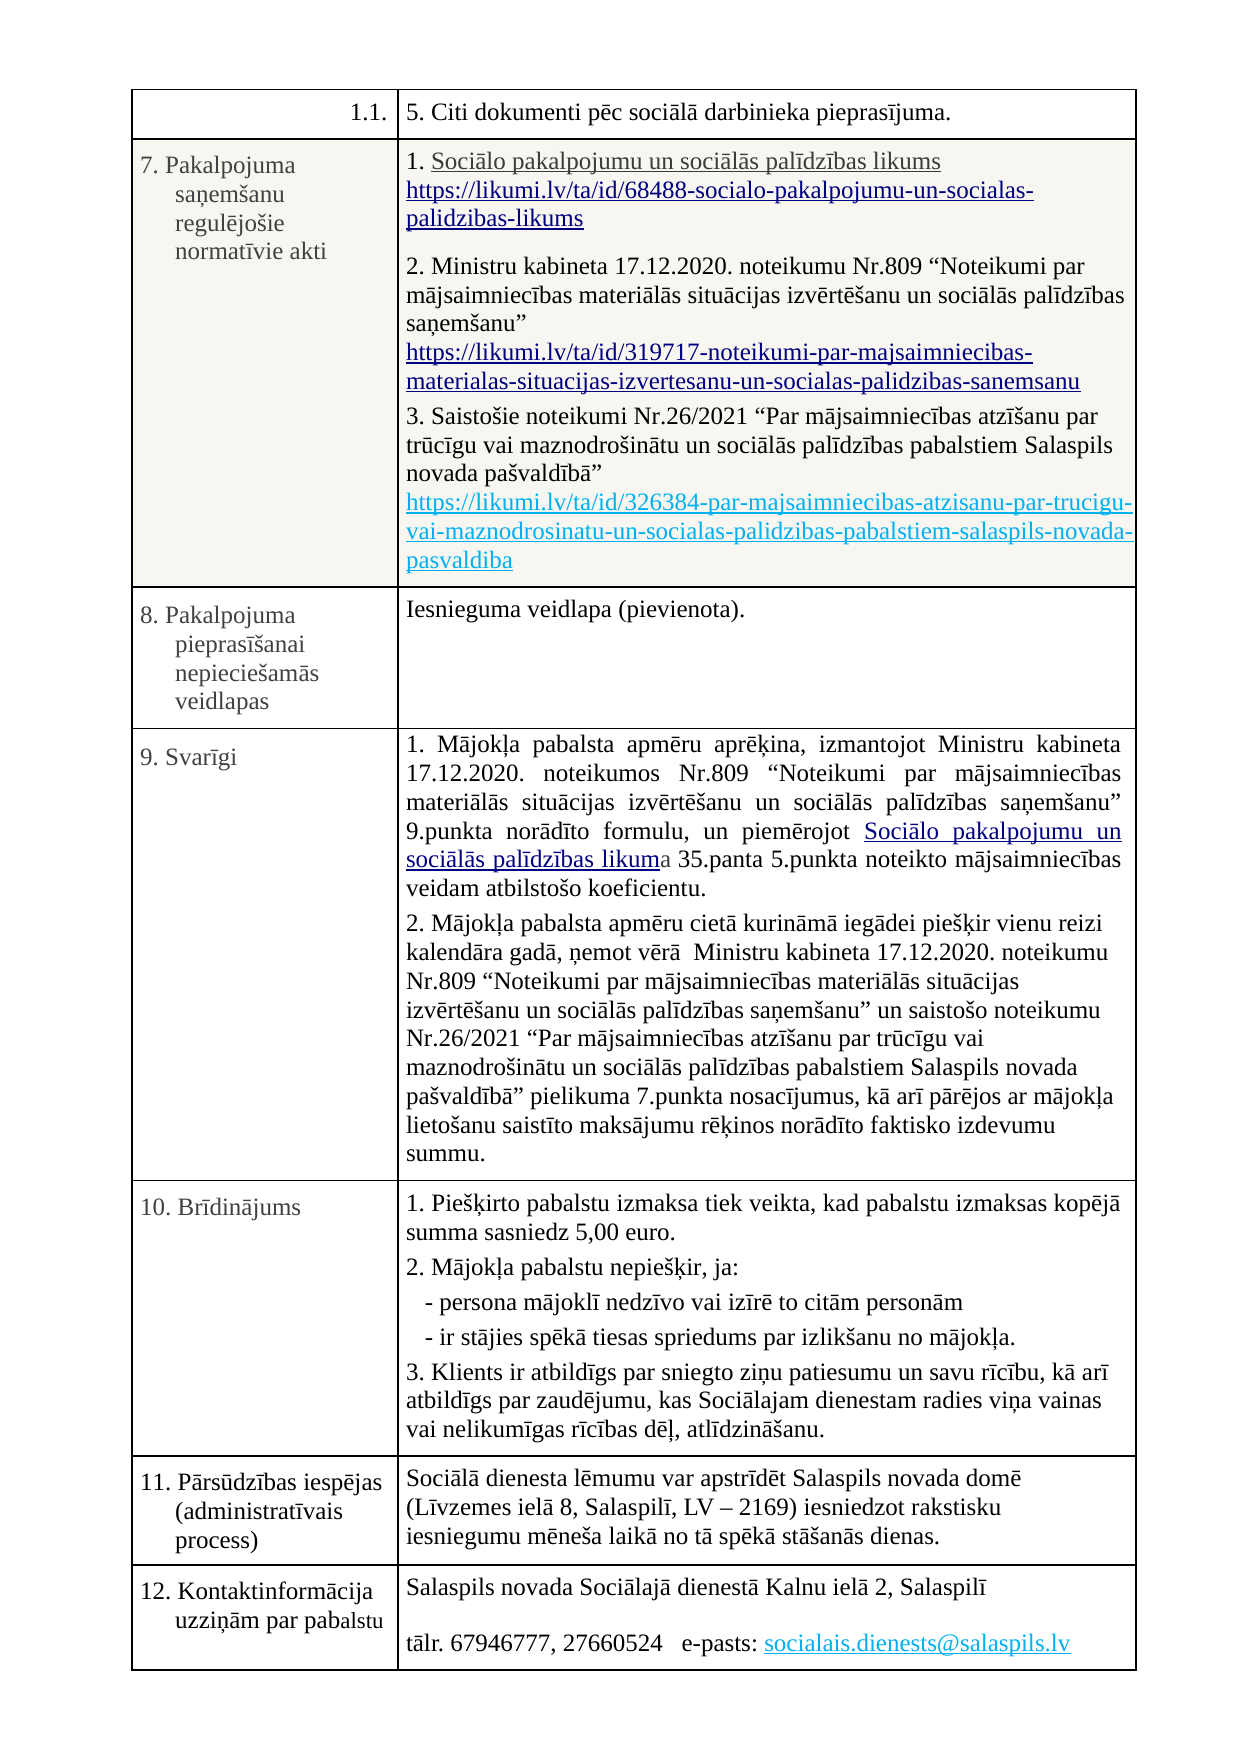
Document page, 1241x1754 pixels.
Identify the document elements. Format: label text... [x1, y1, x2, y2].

table_cell 1. Piešķirto pabalstu izmaksa tiek veikta, kad pabalstu izmaksas kopējā summa sasniedz 5,00 euro. 2. Mājokļa pabalstu nepiešķir, ja: - persona mājoklī nedzīvo vai izīrē to citām personām - ir stājies spēkā tiesas spriedums par izlikšanu no mājokļa. 3. Klients ir atbildīgs par sniegto ziņu patiesumu un savu rīcību, kā arī atbildīgs par zaudējumu, kas Sociālajam dienestam radies viņa vainas vai nelikumīgas rīcības dēļ, atlīdzināšanu. [399, 1181, 1135, 1455]
table_cell 1. Sociālo pakalpojumu un sociālās palīdzības likums https://likumi.lv/ta/id/68488-socialo-pakalpojumu-un-socialas-palidzibas-likums 2. Ministru kabineta 17.12.2020. noteikumu Nr.809 “Noteikumi par mājsaimniecības materiālās situācijas izvērtēšanu un sociālās palīdzības saņemšanu” https://likumi.lv/ta/id/319717-noteikumi-par-majsaimniecibas-materialas-situacijas-izvertesanu-un-socialas-palidzibas-sanemsanu 3. Saistošie noteikumi Nr.26/2021 “Par mājsaimniecības atzīšanu par trūcīgu vai maznodrošinātu un sociālās palīdzības pabalstiem Salaspils novada pašvaldībā” https://likumi.lv/ta/id/326384-par-majsaimniecibas-atzisanu-par-trucigu-vai-maznodrosinatu-un-socialas-palidzibas-pabalstiem-salaspils-novada-pasvaldiba [399, 140, 1135, 586]
table_cell 7. Pakalpojuma saņemšanu regulējošie normatīvie akti [133, 140, 397, 586]
table_cell 11. Pārsūdzības iespējas (administratīvais process) [133, 1457, 397, 1564]
table_cell 12. Kontaktinformācija uzziņām par pabalstu [133, 1566, 397, 1669]
table_cell 9. Svarīgi [133, 729, 397, 1180]
table_cell Salaspils novada Sociālajā dienestā Kalnu ielā 2, Salaspilī tālr. 67946777, 27660524 e-pasts: socialais.dienests@salaspils.lv [399, 1566, 1135, 1669]
table_cell 6. Pakalpojuma saņemšanai nepieciešamie dokumenti [133, 90, 397, 138]
table_cell Sociālā dienesta lēmumu var apstrīdēt Salaspils novada domē (Līvzemes ielā 8, Salaspilī, LV – 2169) iesniedzot rakstisku iesniegumu mēneša laikā no tā spēkā stāšanās dienas. [399, 1457, 1135, 1564]
table_cell Iesnieguma veidlapa (pievienota). [399, 588, 1135, 728]
table_cell 5. Citi dokumenti pēc sociālā darbinieka pieprasījuma. [399, 90, 1135, 138]
table_cell 10. Brīdinājums [133, 1181, 397, 1455]
table_cell 1. Mājokļa pabalsta apmēru aprēķina, izmantojot Ministru kabineta 17.12.2020. noteikumos Nr.809 “Noteikumi par mājsaimniecības materiālās situācijas izvērtēšanu un sociālās palīdzības saņemšanu” 9.punkta norādīto formulu, un piemērojot Sociālo pakalpojumu un sociālās palīdzības likuma 35.panta 5.punkta noteikto mājsaimniecības veidam atbilstošo koeficientu. 2. Mājokļa pabalsta apmēru cietā kurināmā iegādei piešķir vienu reizi kalendāra gadā, ņemot vērā Ministru kabineta 17.12.2020. noteikumu Nr.809 “Noteikumi par mājsaimniecības materiālās situācijas izvērtēšanu un sociālās palīdzības saņemšanu” un saistošo noteikumu Nr.26/2021 “Par mājsaimniecības atzīšanu par trūcīgu vai maznodrošinātu un sociālās palīdzības pabalstiem Salaspils novada pašvaldībā” pielikuma 7.punkta nosacījumus, kā arī pārējos ar mājokļa lietošanu saistīto maksājumu rēķinos norādīto faktisko izdevumu summu. [399, 729, 1135, 1180]
table_cell 8. Pakalpojuma pieprasīšanai nepieciešamās veidlapas [133, 588, 397, 728]
